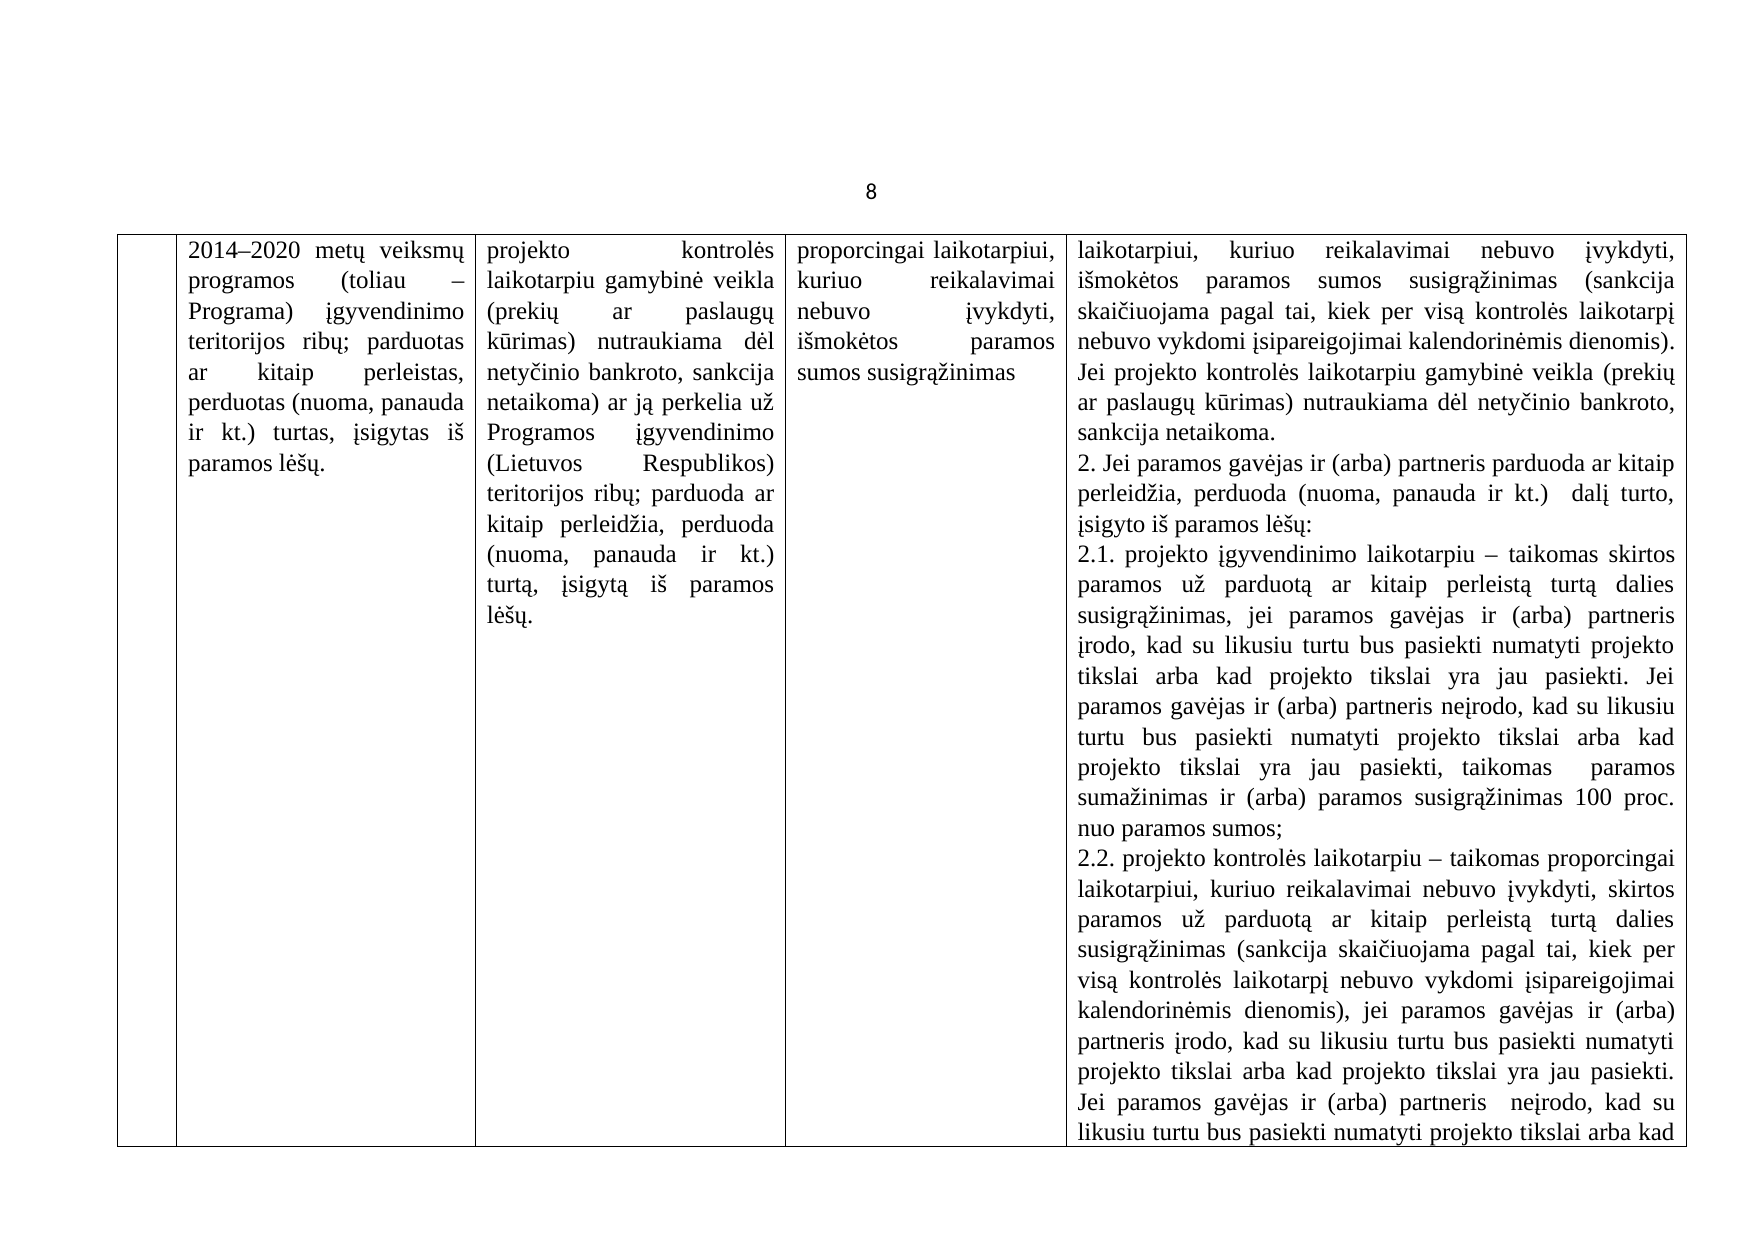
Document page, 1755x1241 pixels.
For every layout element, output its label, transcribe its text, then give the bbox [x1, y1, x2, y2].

table_cell proporcingai laikotarpiui, kuriuo reikalavimai nebuvo įvykdyti, išmokėtos paramos sumos susigrąžinimas [786, 235, 1066, 1146]
table_cell laikotarpiui, kuriuo reikalavimai nebuvo įvykdyti, išmokėtos paramos sumos susigrąžinimas (sankcija skaičiuojama pagal tai, kiek per visą kontrolės laikotarpį nebuvo vykdomi įsipareigojimai kalendorinėmis dienomis). Jei projekto kontrolės laikotarpiu gamybinė veikla (prekių ar paslaugų kūrimas) nutraukiama dėl netyčinio bankroto, sankcija netaikoma. 2. Jei paramos gavėjas ir (arba) partneris parduoda ar kitaip perleidžia, perduoda (nuoma, panauda ir kt.) dalį turto, įsigyto iš paramos lėšų: 2.1. projekto įgyvendinimo laikotarpiu – taikomas skirtos paramos už parduotą ar kitaip perleistą turtą dalies susigrąžinimas, jei paramos gavėjas ir (arba) partneris įrodo, kad su likusiu turtu bus pasiekti numatyti projekto tikslai arba kad projekto tikslai yra jau pasiekti. Jei paramos gavėjas ir (arba) partneris neįrodo, kad su likusiu turtu bus pasiekti numatyti projekto tikslai arba kad projekto tikslai yra jau pasiekti, taikomas paramos sumažinimas ir (arba) paramos susigrąžinimas 100 proc. nuo paramos sumos; 2.2. projekto kontrolės laikotarpiu – taikomas proporcingai laikotarpiui, kuriuo reikalavimai nebuvo įvykdyti, skirtos paramos už parduotą ar kitaip perleistą turtą dalies susigrąžinimas (sankcija skaičiuojama pagal tai, kiek per visą kontrolės laikotarpį nebuvo vykdomi įsipareigojimai kalendorinėmis dienomis), jei paramos gavėjas ir (arba) partneris įrodo, kad su likusiu turtu bus pasiekti numatyti projekto tikslai arba kad projekto tikslai yra jau pasiekti. Jei paramos gavėjas ir (arba) partneris neįrodo, kad su likusiu turtu bus pasiekti numatyti projekto tikslai arba kad [1067, 235, 1686, 1146]
table_cell 2014–2020 metų veiksmų programos (toliau –Programa) įgyvendinimo teritorijos ribų; parduotas ar kitaip perleistas, perduotas (nuoma, panauda ir kt.) turtas, įsigytas iš paramos lėšų. [177, 235, 475, 1146]
table_cell projekto kontrolės laikotarpiu gamybinė veikla (prekių ar paslaugų kūrimas) nutraukiama dėl netyčinio bankroto, sankcija netaikoma) ar ją perkelia už Programos įgyvendinimo (Lietuvos Respublikos) teritorijos ribų; parduoda ar kitaip perleidžia, perduoda (nuoma, panauda ir kt.) turtą, įsigytą iš paramos lėšų. [476, 235, 785, 1146]
table_cell [118, 235, 176, 1146]
